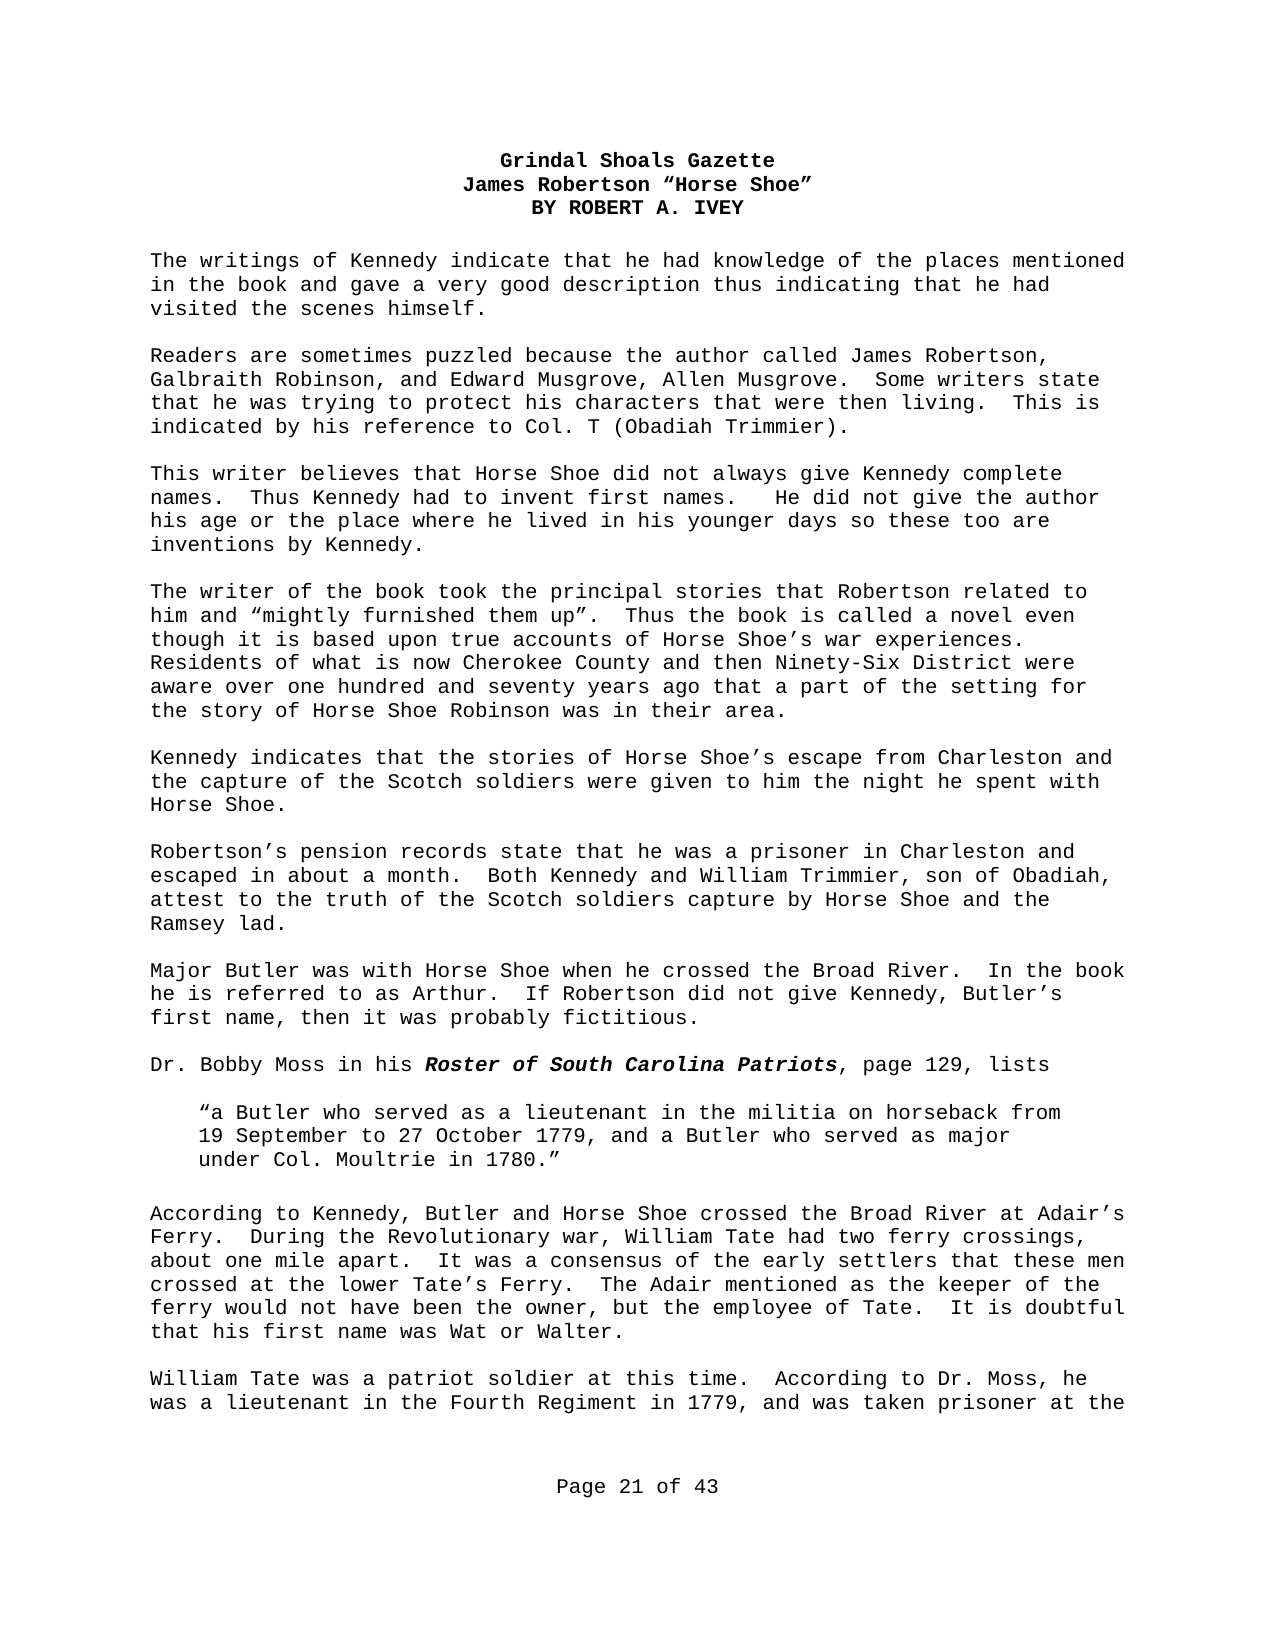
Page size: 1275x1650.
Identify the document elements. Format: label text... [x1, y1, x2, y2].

text Dr. Bobby Moss in his Roster of South Carolina Patriots, page 129, lists [150, 1054, 1125, 1078]
text According to Kennedy, Butler and Horse Shoe crossed the Broad River at Adair’s Ferry. During the Revolutionary war, William Tate had two ferry crossings, about one mile apart. It was a consensus of the early settlers that these men crossed at the lower Tate’s Ferry. The Adair mentioned as the keeper of the ferry would not have been the owner, but the employee of Tate. It is doubtful that his first name was Wat or Walter. [150, 1203, 1125, 1344]
text This writer believes that Horse Shoe did not always give Kennedy complete names. Thus Kennedy had to invent first names. He did not give the author his age or the place where he lived in his younger days so these too are inventions by Kennedy. [150, 463, 1125, 558]
text “a Butler who served as a lieutenant in the militia on horseback from 19 September to 27 October 1779, and a Butler who served as major under Col. Moultrie in 1780.” [198, 1102, 1066, 1173]
text Kennedy indicates that the stories of Horse Shoe’s escape from Charleston and the capture of the Scotch soldiers were given to him the night he spent with Horse Shoe. [150, 747, 1125, 818]
text Major Butler was with Horse Shoe when he crossed the Broad River. In the book he is referred to as Arthur. If Robertson did not give Kennedy, Butler’s first name, then it was probably fictitious. [150, 960, 1125, 1031]
text Readers are sometimes puzzled because the author called James Robertson, Galbraith Robinson, and Edward Musgrove, Allen Musgrove. Some writers state that he was trying to protect his characters that were then living. This is indicated by his reference to Col. T (Obadiah Trimmier). [150, 345, 1125, 439]
text The writings of Kennedy indicate that he had knowledge of the places mentioned in the book and gave a very good description thus indicating that he had visited the scenes himself. [150, 250, 1125, 321]
text The writer of the book took the principal stories that Robertson related to him and “mightly furnished them up”. Thus the book is called a novel even though it is based upon true accounts of Horse Shoe’s war experiences. [150, 581, 1125, 652]
text Residents of what is now Cherokee County and then Ninety-Six District were aware over one hundred and seventy years ago that a part of the setting for the story of Horse Shoe Robinson was in their area. [150, 652, 1125, 723]
text William Tate was a patriot soldier at this time. According to Dr. Moss, he was a lieutenant in the Fourth Regiment in 1779, and was taken prisoner at the [150, 1368, 1125, 1415]
text Robertson’s pension records state that he was a prisoner in Charleston and escaped in about a month. Both Kennedy and William Trimmier, son of Obadiah, attest to the truth of the Scotch soldiers capture by Horse Shoe and the Ramsey lad. [150, 842, 1125, 936]
